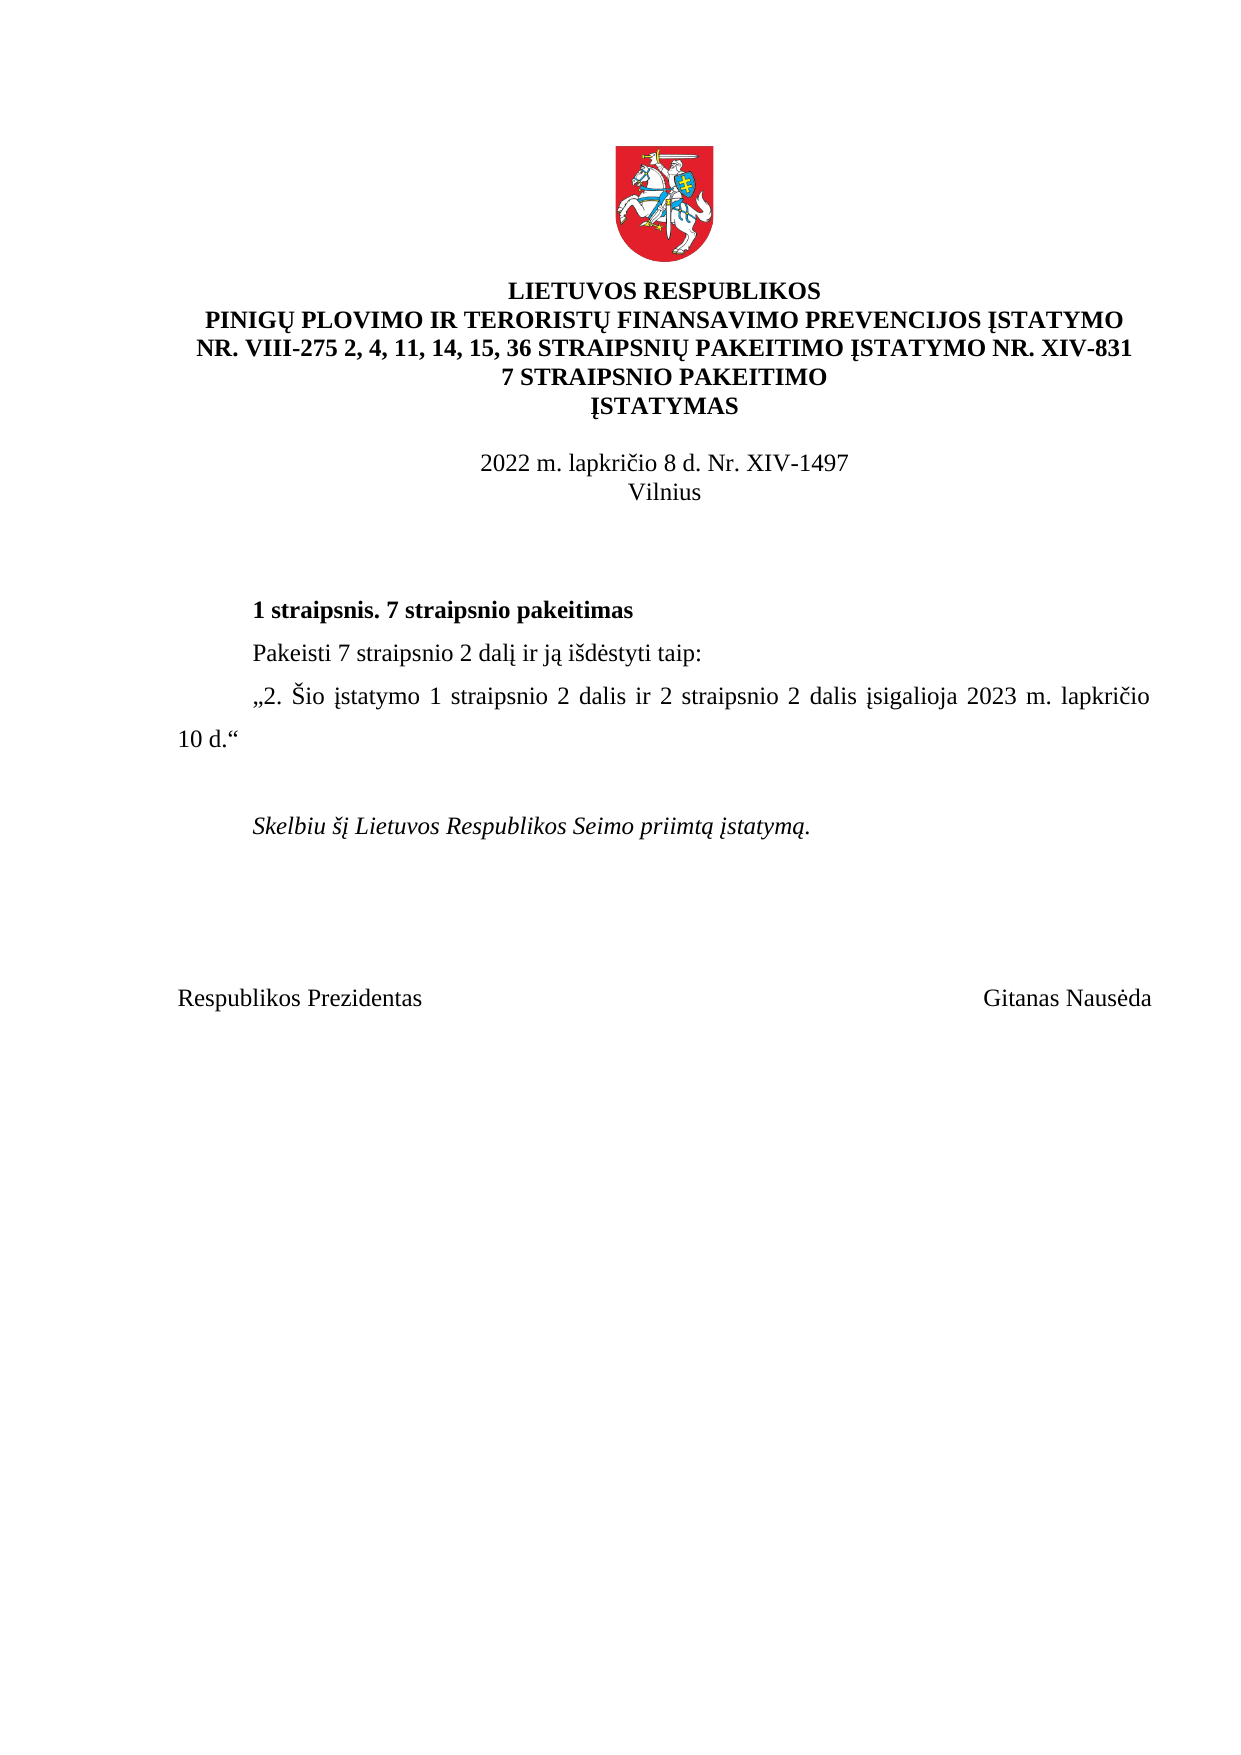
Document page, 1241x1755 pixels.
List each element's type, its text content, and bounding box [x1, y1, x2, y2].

text 1 straipsnis. 7 straipsnio pakeitimas [177, 595, 1152, 624]
text „2. Šio įstatymo 1 straipsnio 2 dalis ir 2 straipsnio 2 dalis įsigalioja 2023 m. lapkričio 10 d.“ [177, 681, 1152, 753]
text PINIGŲ PLOVIMO IR TERORISTŲ FINANSAVIMO PREVENCIJOS ĮSTATYMO NR. VIII-275 2, 4, 11, 14, 15, 36 STRAIPSNIŲ PAKEITIMO ĮSTATYMO NR. XIV-831 7 STRAIPSNIO PAKEITIMO [177, 305, 1152, 391]
text ĮSTATYMAS [177, 391, 1152, 420]
text Respublikos Prezidentas Gitanas Nausėda [177, 983, 1152, 1012]
text Pakeisti 7 straipsnio 2 dalį ir ją išdėstyti taip: [177, 638, 1152, 667]
text Skelbiu šį Lietuvos Respublikos Seimo priimtą įstatymą. [177, 811, 1152, 839]
text LIETUVOS RESPUBLIKOS [177, 276, 1152, 305]
text 2022 m. lapkričio 8 d. Nr. XIV-1497 [177, 448, 1152, 477]
text Vilnius [177, 477, 1152, 506]
